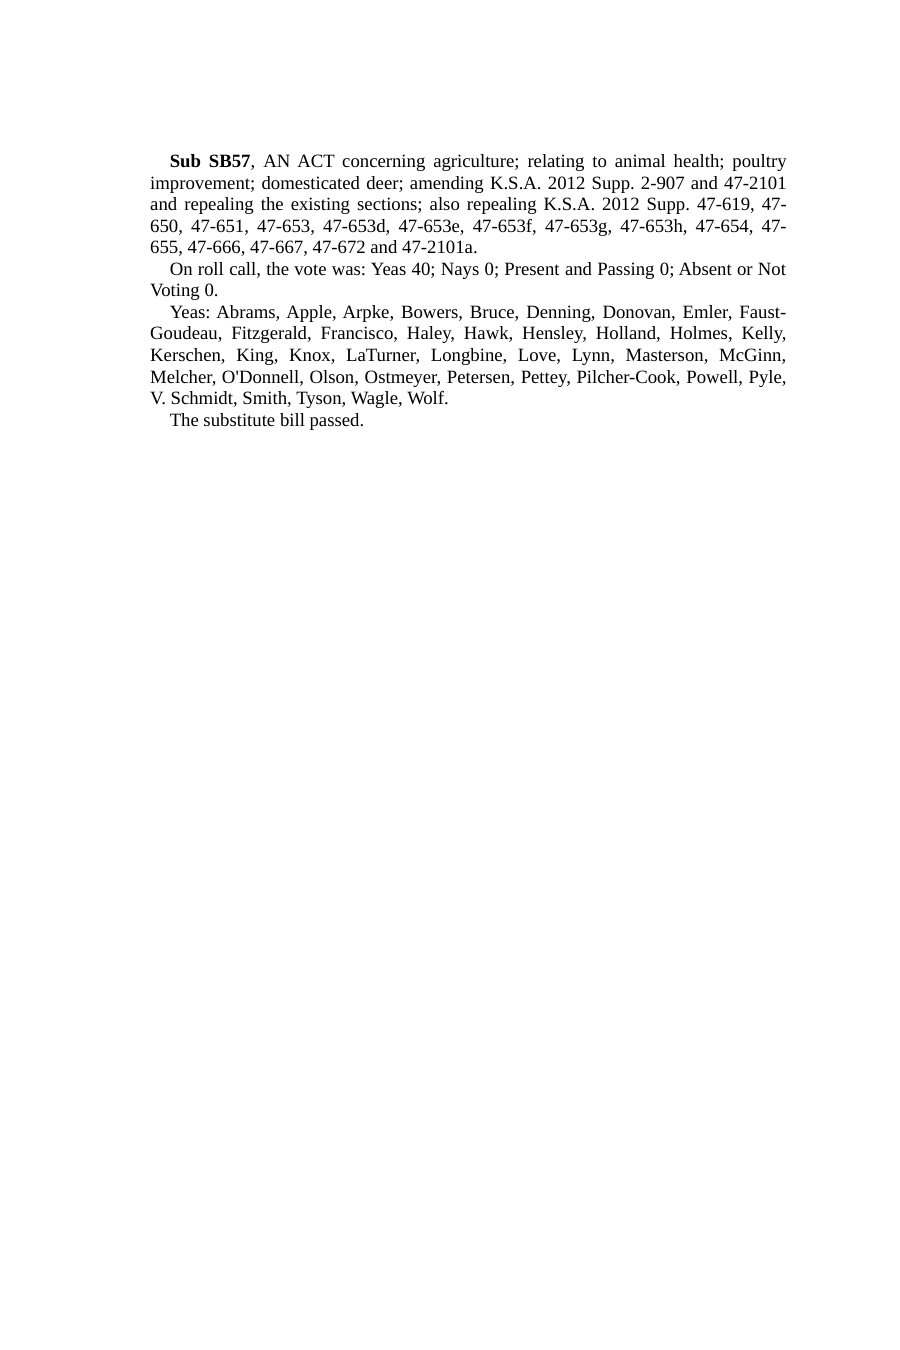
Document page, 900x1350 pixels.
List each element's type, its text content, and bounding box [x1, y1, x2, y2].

text On roll call, the vote was: Yeas 40; Nays 0; Present and Passing 0; Absent or Not Voting 0. [150, 258, 787, 301]
text The substitute bill passed. [150, 409, 787, 430]
text Sub SB57, AN ACT concerning agriculture; relating to animal health; poultry improvement; domesticated deer; amending K.S.A. 2012 Supp. 2-907 and 47-2101 and repealing the existing sections; also repealing K.S.A. 2012 Supp. 47-619, 47-650, 47-651, 47-653, 47-653d, 47-653e, 47-653f, 47-653g, 47-653h, 47-654, 47-655, 47-666, 47-667, 47-672 and 47-2101a. [150, 150, 787, 258]
text Yeas: Abrams, Apple, Arpke, Bowers, Bruce, Denning, Donovan, Emler, Faust-Goudeau, Fitzgerald, Francisco, Haley, Hawk, Hensley, Holland, Holmes, Kelly, Kerschen, King, Knox, LaTurner, Longbine, Love, Lynn, Masterson, McGinn, Melcher, O'Donnell, Olson, Ostmeyer, Petersen, Pettey, Pilcher-Cook, Powell, Pyle, V. Schmidt, Smith, Tyson, Wagle, Wolf. [150, 301, 787, 409]
